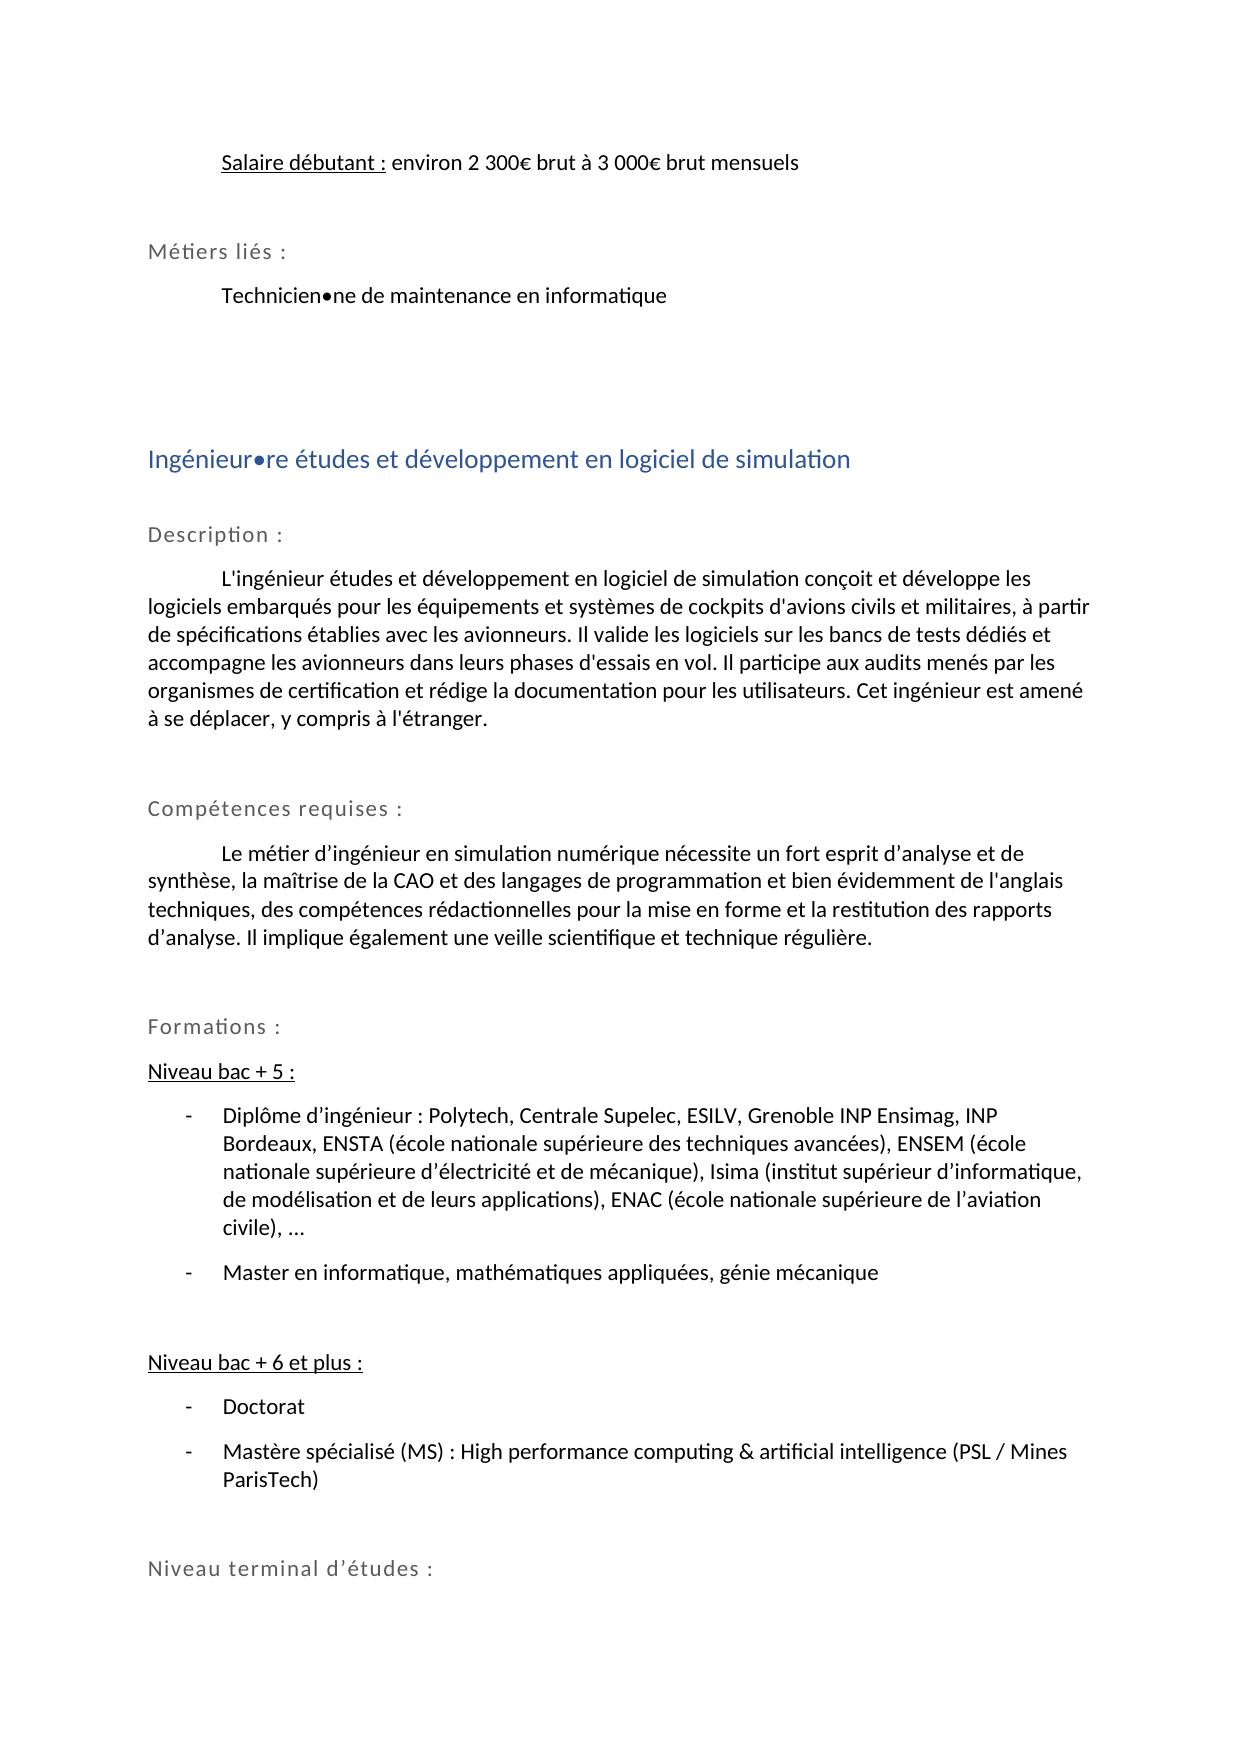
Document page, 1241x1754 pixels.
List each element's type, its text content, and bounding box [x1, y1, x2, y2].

text Description : [148, 520, 1093, 548]
text Le métier d’ingénieur en simulation numérique nécessite un fort esprit d’analyse et de synthèse, la maîtrise de la CAO et des langages de programmation et bien évidemment de l'anglais techniques, des compétences rédactionnelles pour la mise en forme et la restitution des rapports d’analyse. Il implique également une veille scientifique et technique régulière. [148, 839, 1093, 951]
text Compétences requises : [148, 794, 1093, 822]
text L'ingénieur études et développement en logiciel de simulation conçoit et développe les logiciels embarqués pour les équipements et systèmes de cockpits d'avions civils et militaires, à partir de spécifications établies avec les avionneurs. Il valide les logiciels sur les bancs de tests dédiés et accompagne les avionneurs dans leurs phases d'essais en vol. Il participe aux audits menés par les organismes de certification et rédige la documentation pour les utilisateurs. Cet ingénieur est amené à se déplacer, y compris à l'étranger. [148, 564, 1093, 733]
subtitle Ingénieur•re études et développement en logiciel de simulation [148, 442, 1093, 475]
list Mastère spécialisé (MS) : High performance computing & artificial intelligence (PSL / Mines ParisTech) [185, 1437, 1093, 1493]
text Niveau bac + 6 et plus : [148, 1348, 1093, 1376]
text Salaire débutant : environ 2 300€ brut à 3 000€ brut mensuels [148, 148, 1093, 176]
list Master en informatique, mathématiques appliquées, génie mécanique [185, 1258, 1093, 1286]
text Métiers liés : [148, 237, 1093, 265]
text Niveau terminal d’études : [148, 1554, 1093, 1582]
text Niveau bac + 5 : [148, 1057, 1093, 1085]
list Diplôme d’ingénieur : Polytech, Centrale Supelec, ESILV, Grenoble INP Ensimag, INP Bordeaux, ENSTA (école nationale supérieure des techniques avancées), ENSEM (école nationale supérieure d’électricité et de mécanique), Isima (institut supérieur d’informatique, de modélisation et de leurs applications), ENAC (école nationale supérieure de l’aviation civile), ... [185, 1101, 1093, 1242]
text Formations : [148, 1012, 1093, 1040]
list Doctorat [185, 1392, 1093, 1420]
text Technicien•ne de maintenance en informatique [148, 282, 1093, 310]
